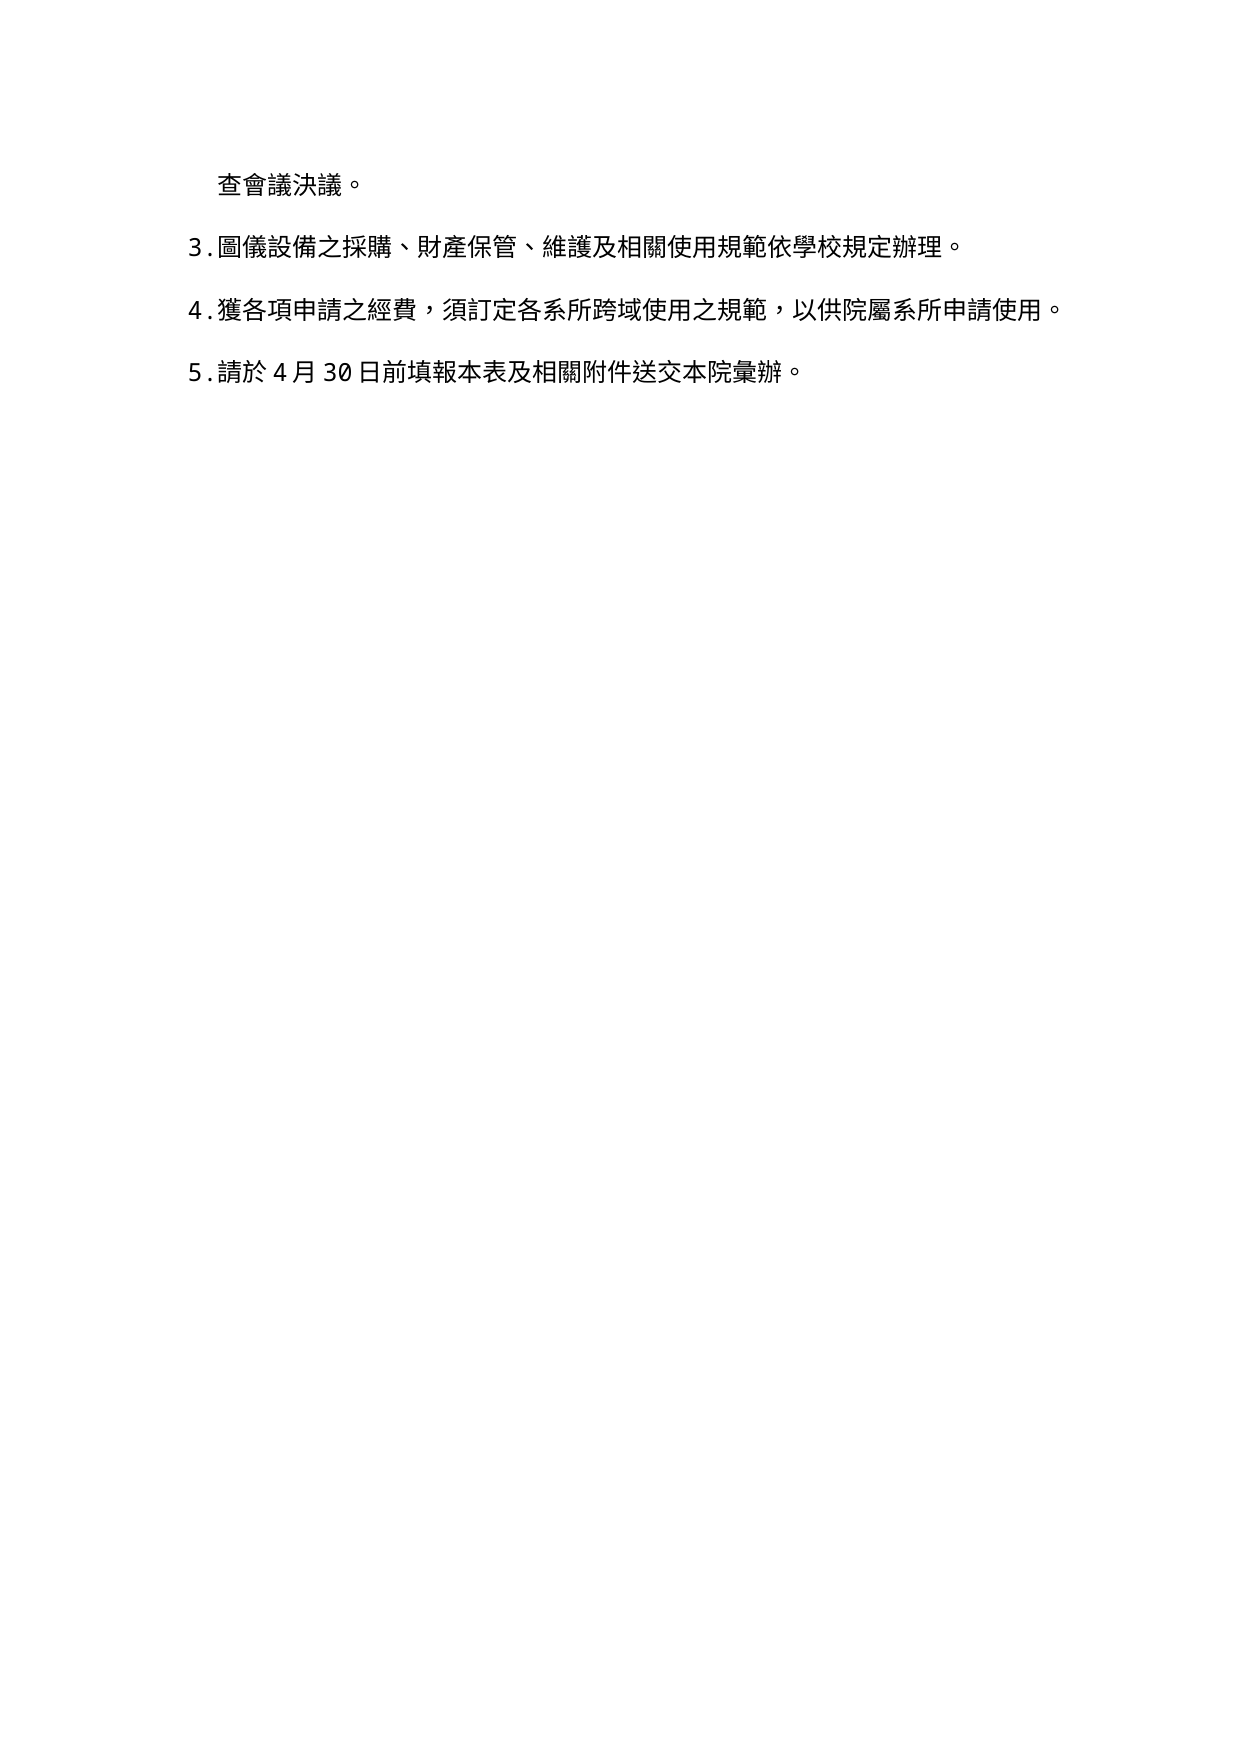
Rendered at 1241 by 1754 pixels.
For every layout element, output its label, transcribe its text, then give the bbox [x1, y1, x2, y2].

text 5.請於4月30日前填報本表及相關附件送交本院彙辦。 [187, 329, 1063, 392]
text 4.獲各項申請之經費，須訂定各系所跨域使用之規範，以供院屬系所申請使用。 [187, 267, 1063, 329]
text 3.圖儀設備之採購、財產保管、維護及相關使用規範依學校規定辦理。 [187, 204, 1063, 267]
text 查會議決議。 [187, 142, 1063, 204]
